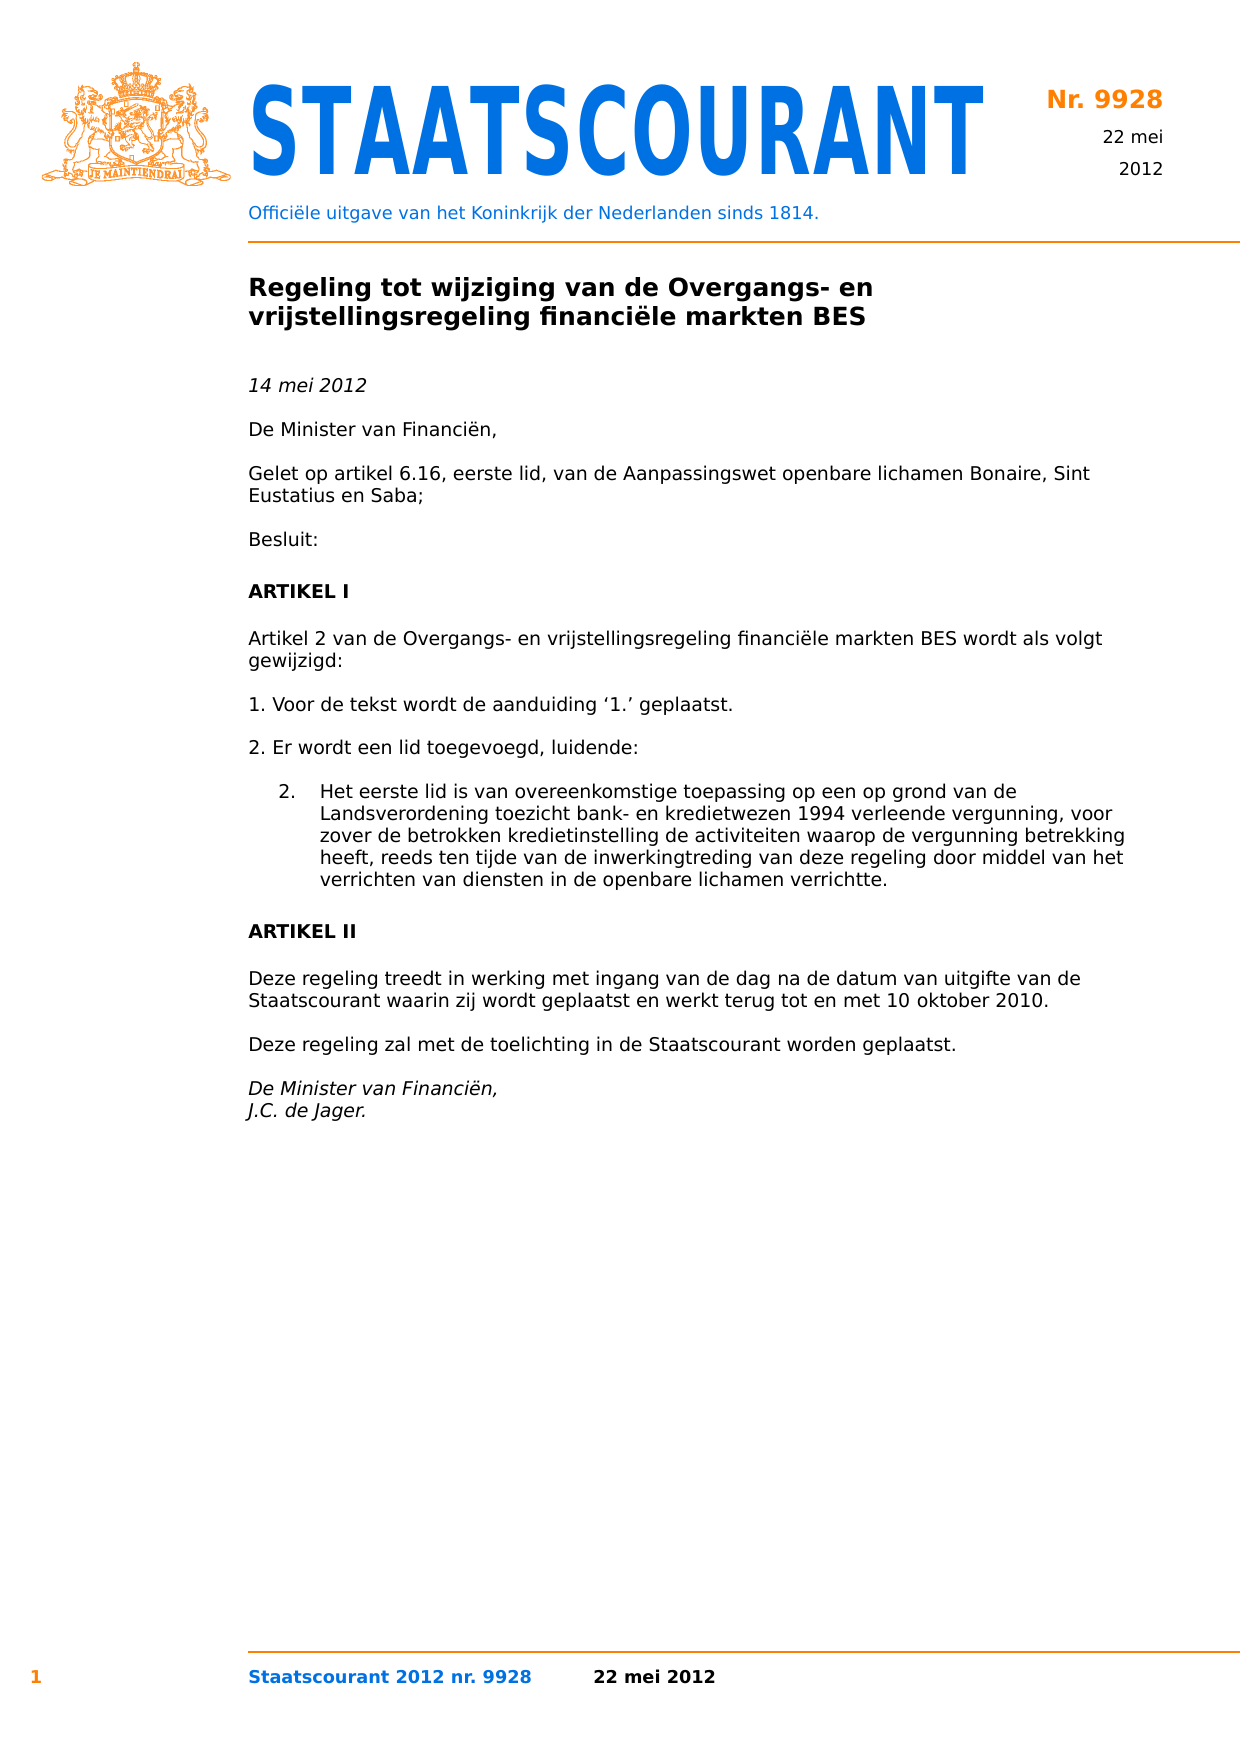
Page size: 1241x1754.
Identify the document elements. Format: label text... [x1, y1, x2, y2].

text Deze regeling treedt in werking met ingang van de dag na de datum van uitgifte van de Staatscourant waarin zij wordt geplaatst en werkt terug tot en met 10 oktober 2010. [248, 968, 1163, 1012]
subtitle ARTIKEL II [248, 921, 1163, 943]
text De Minister van Financiën, J.C. de Jager. [248, 1078, 1163, 1122]
text Deze regeling zal met de toelichting in de Staatscourant worden geplaatst. [248, 1034, 1163, 1056]
table_header Nr. 9928 [998, 62, 1240, 121]
text 2. Het eerste lid is van overeenkomstige toepassing op een op grond van de Landsverordening toezicht bank- en kredietwezen 1994 verleende vergunning, voor zover de betrokken kredietinstelling de activiteiten waarop de vergunning betrekking heeft, reeds ten tijde van de inwerkingtreding van deze regeling door middel van het verrichten van diensten in de openbare lichamen verrichtte. [278, 781, 1163, 891]
text Artikel 2 van de Overgangs- en vrijstellingsregeling financiële markten BES wordt als volgt gewijzigd: [248, 628, 1163, 672]
table_header [25, 62, 248, 241]
subtitle Regeling tot wijziging van de Overgangs- en vrijstellingsregeling financiële markten BES [248, 273, 1163, 331]
text 14 mei 2012 [248, 375, 1163, 397]
text De Minister van Financiën, [248, 419, 1163, 441]
text Besluit: [248, 529, 1163, 551]
table_cell 2012 [998, 153, 1240, 203]
text 1. Voor de tekst wordt de aanduiding ‘1.’ geplaatst. [248, 693, 1163, 715]
picture [41, 62, 231, 186]
subtitle ARTIKEL I [248, 581, 1163, 603]
text Gelet op artikel 6.16, eerste lid, van de Aanpassingswet openbare lichamen Bonaire, Sint Eustatius en Saba; [248, 463, 1163, 507]
table_cell 22 mei [998, 121, 1240, 153]
text 2. Er wordt een lid toegevoegd, luidende: [248, 737, 1163, 759]
table_header STAATSCOURANT [248, 62, 998, 203]
table_cell Officiële uitgave van het Koninkrijk der Nederlanden sinds 1814. [248, 203, 1240, 241]
